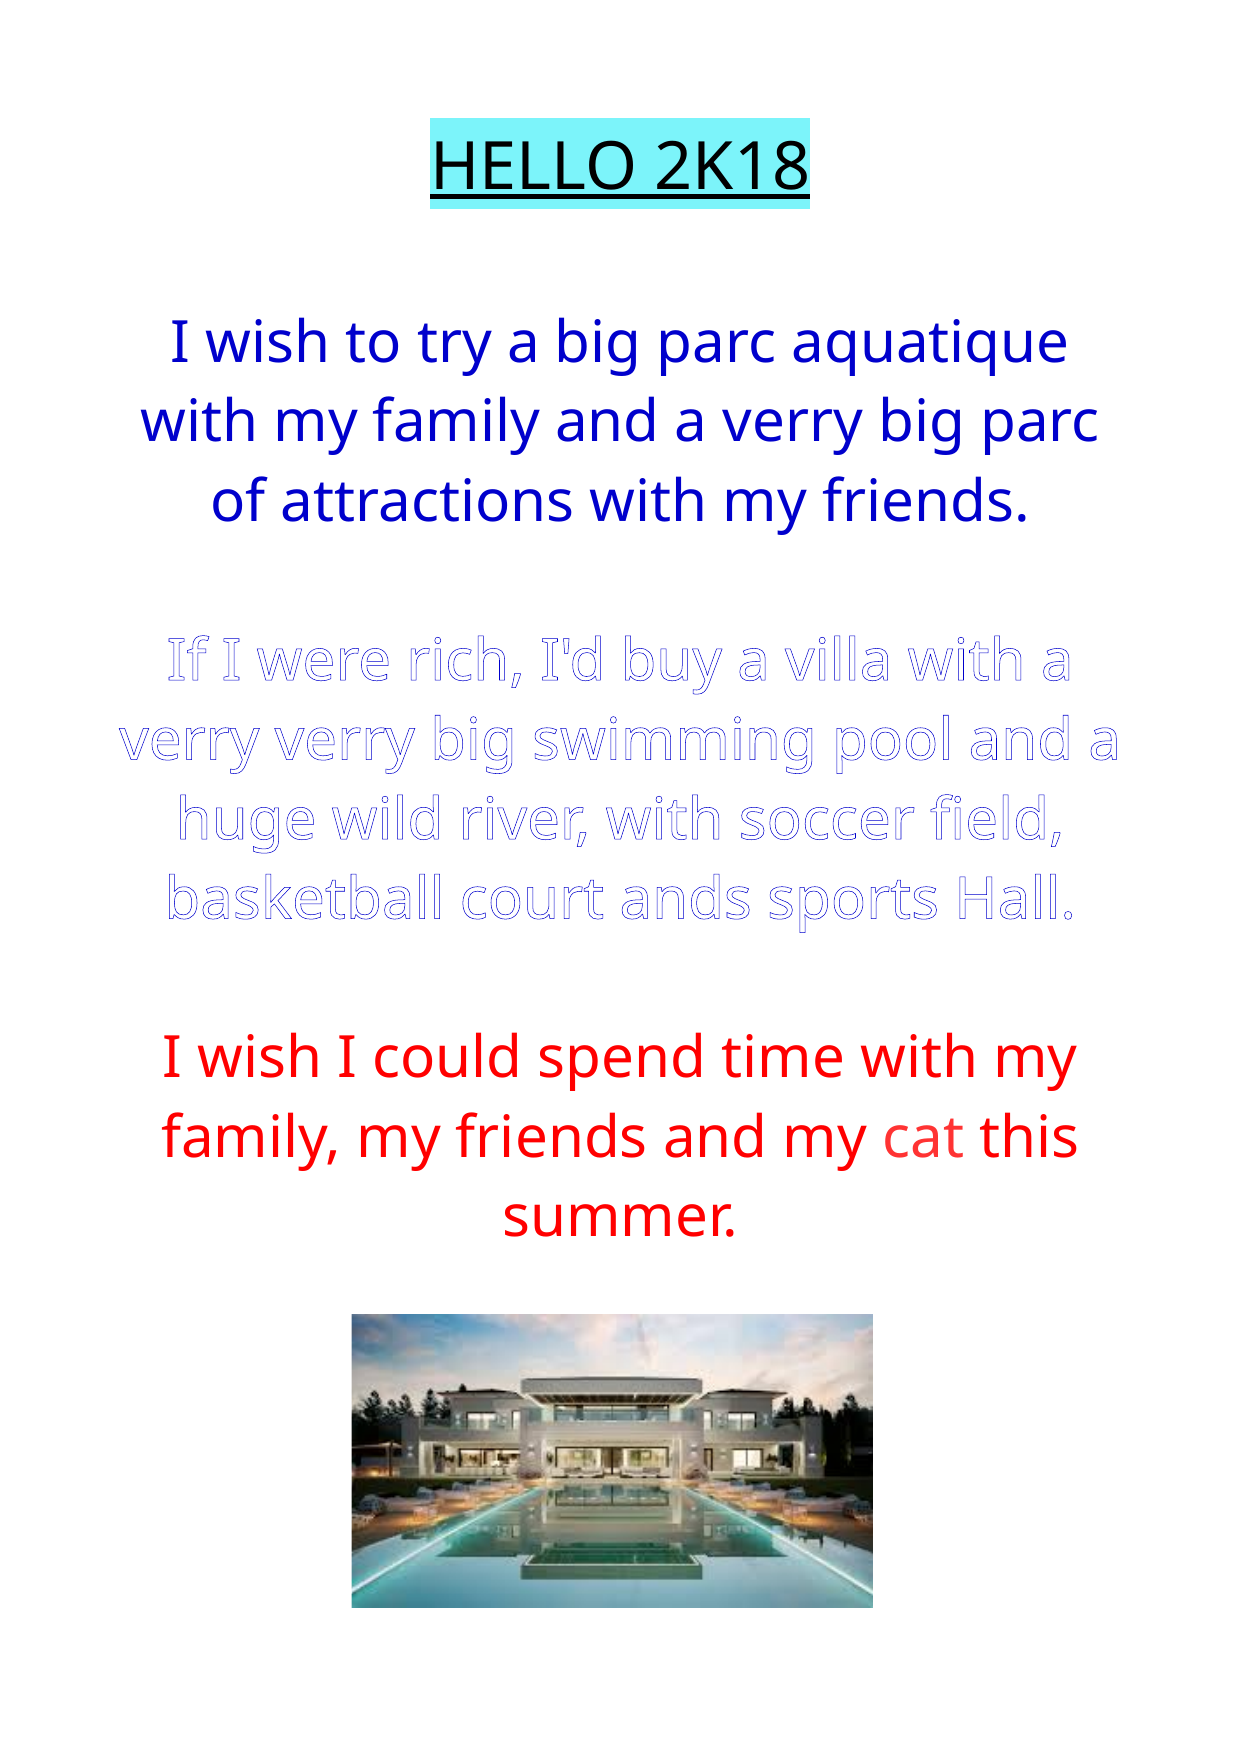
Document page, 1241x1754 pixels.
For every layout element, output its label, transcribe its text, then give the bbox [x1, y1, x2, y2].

text If I were rich, I'd buy a villa with a verry verry big swimming pool and a huge wild river, with soccer field, basketball court ands sports Hall. [118, 618, 1122, 936]
text I wish to try a big parc aquatique with my family and a verry big parc of attractions with my friends. [118, 300, 1122, 538]
text I wish I could spend time with my family, my friends and my cat this summer. [118, 1015, 1122, 1253]
text HELLO 2K18 [118, 118, 1122, 209]
picture [351, 1314, 873, 1608]
